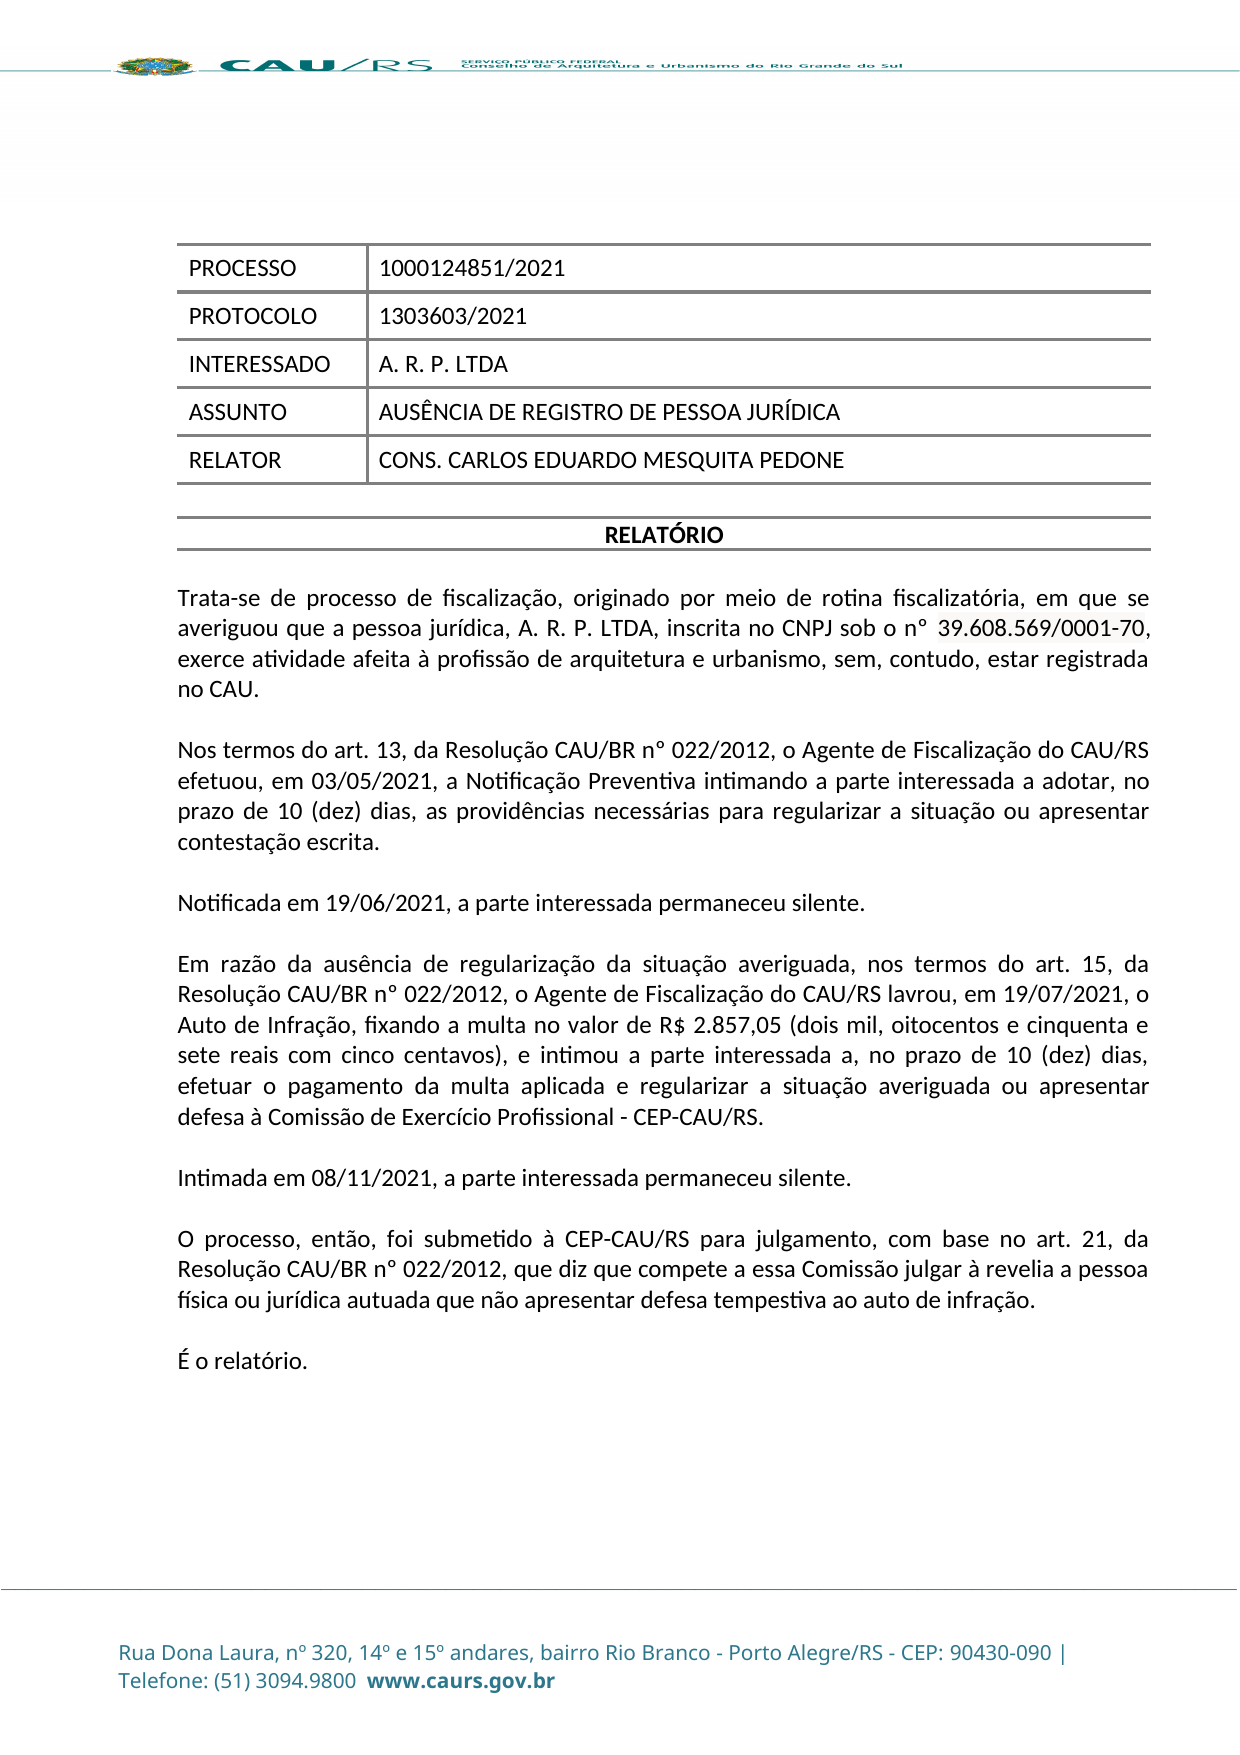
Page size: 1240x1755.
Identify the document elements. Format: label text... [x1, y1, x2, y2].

table_cell INTERESSADO [177, 341, 366, 386]
table_cell AUSÊNCIA DE REGISTRO DE PESSOA JURÍDICA [369, 389, 1151, 434]
table_header PROCESSO [177, 246, 366, 290]
table_cell A. R. P. LTDA [369, 341, 1151, 386]
text Em razão da ausência de regularização da situação averiguada, nos termos do art. 15, da Resolução CAU/BR nº 022/2012, o Agente de Fiscalização do CAU/RS lavrou, em 19/07/2021, o Auto de Infração, fixando a multa no valor de R$ 2.857,05 (dois mil, oitocentos e cinquenta e sete reais com cinco centavos), e intimou a parte interessada a, no prazo de 10 (dez) dias, efetuar o pagamento da multa aplicada e regularizar a situação averiguada ou apresentar defesa à Comissão de Exercício Profissional - CEP-CAU/RS. [177, 948, 1151, 1131]
text Intimada em 08/11/2021, a parte interessada permaneceu silente. [177, 1162, 1151, 1192]
table_cell RELATOR [177, 437, 366, 482]
table_header 1000124851/2021 [369, 246, 1151, 290]
text O processo, então, foi submetido à CEP-CAU/RS para julgamento, com base no art. 21, da Resolução CAU/BR nº 022/2012, que diz que compete a essa Comissão julgar à revelia a pessoa física ou jurídica autuada que não apresentar defesa tempestiva ao auto de infração. [177, 1223, 1151, 1314]
table_cell PROTOCOLO [177, 294, 366, 338]
text Notificada em 19/06/2021, a parte interessada permaneceu silente. [177, 887, 1151, 917]
table_header RELATÓRIO [177, 519, 1151, 548]
table_cell 1303603/2021 [369, 294, 1151, 338]
text Nos termos do art. 13, da Resolução CAU/BR nº 022/2012, o Agente de Fiscalização do CAU/RS efetuou, em 03/05/2021, a Notificação Preventiva intimando a parte interessada a adotar, no prazo de 10 (dez) dias, as providências necessárias para regularizar a situação ou apresentar contestação escrita. [177, 734, 1151, 856]
table_cell ASSUNTO [177, 389, 366, 434]
text Trata-se de processo de fiscalização, originado por meio de rotina fiscalizatória, em que se averiguou que a pessoa jurídica, A. R. P. LTDA, inscrita no CNPJ sob o nº 39.608.569/0001-70, exerce atividade afeita à profissão de arquitetura e urbanismo, sem, contudo, estar registrada no CAU. [177, 582, 1151, 704]
table_cell CONS. CARLOS EDUARDO MESQUITA PEDONE [369, 437, 1151, 482]
text É o relatório. [177, 1345, 1151, 1375]
